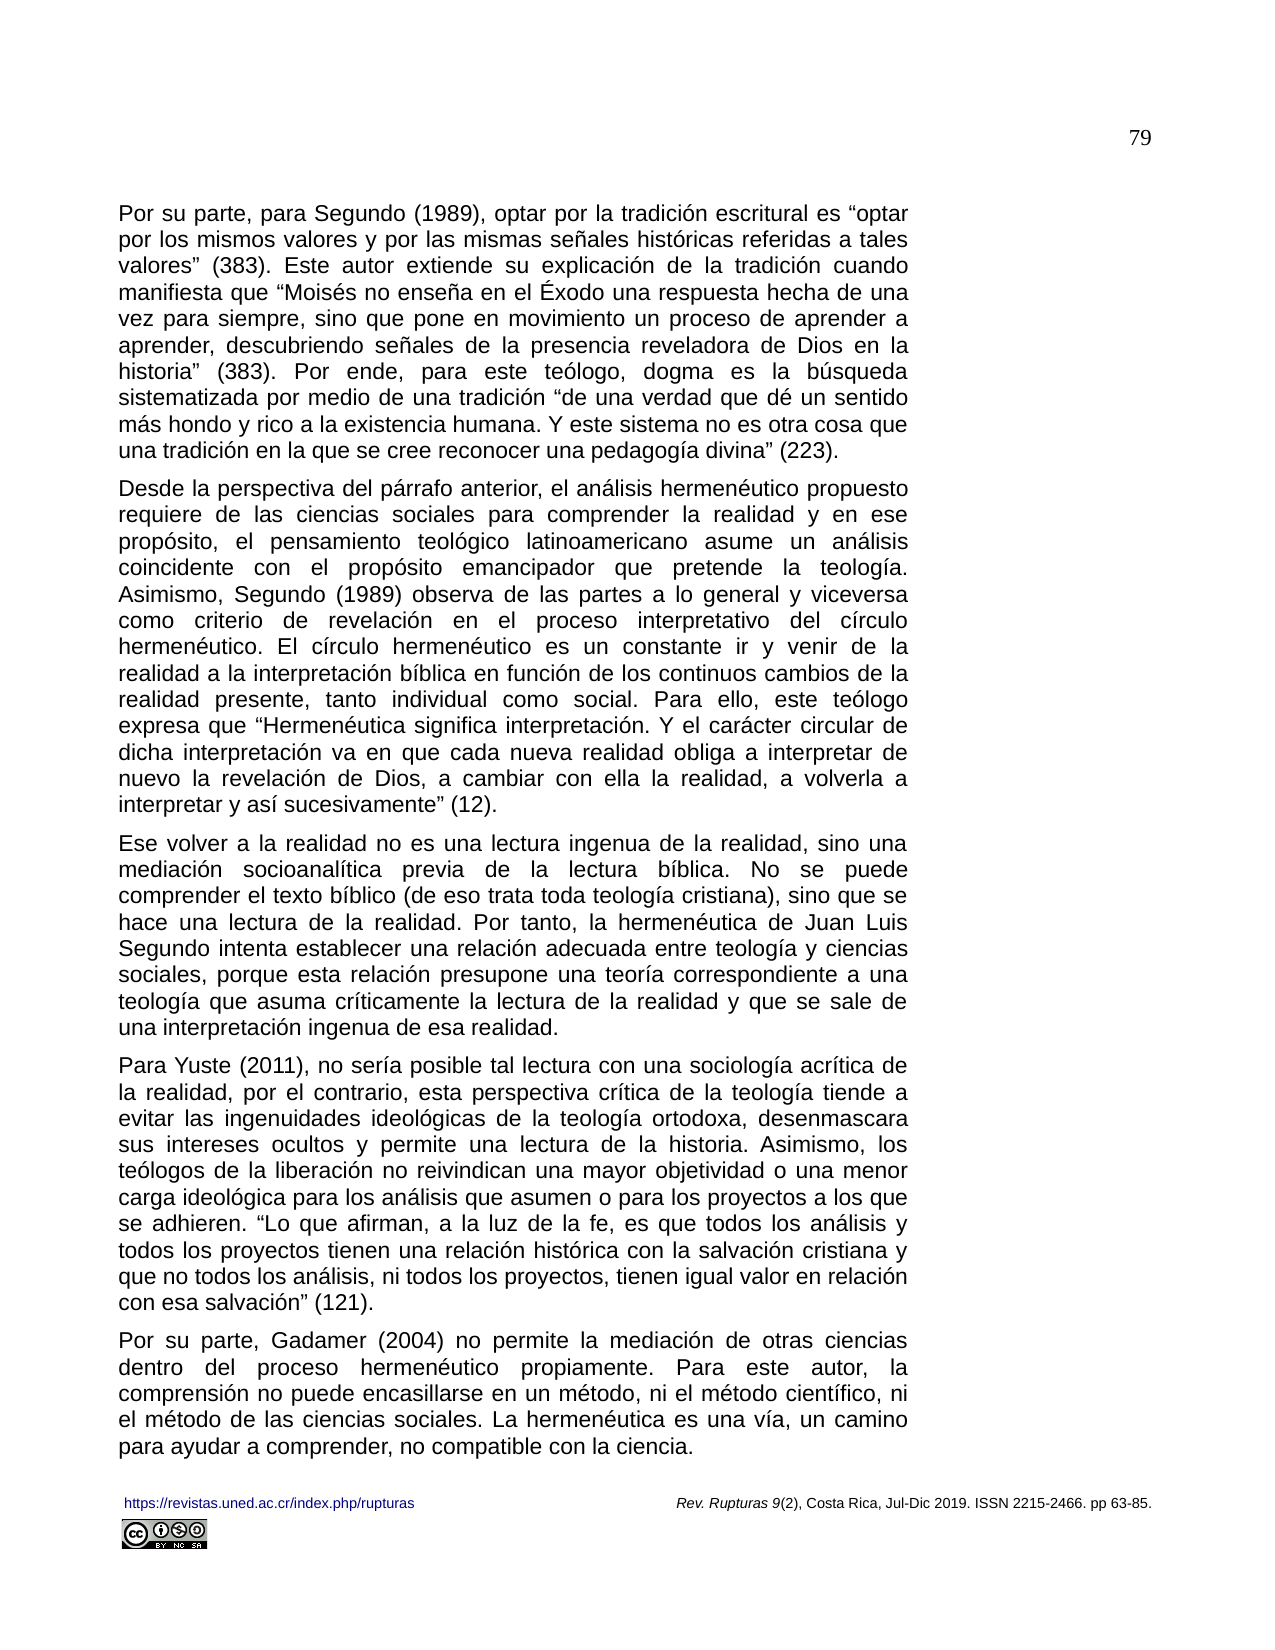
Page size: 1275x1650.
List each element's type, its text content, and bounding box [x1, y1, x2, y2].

text Por su parte, para Segundo (1989), optar por la tradición escritural es “optar por los mismos valores y por las mismas señales históricas referidas a tales valores” (383). Este autor extiende su explicación de la tradición cuando manifiesta que “Moisés no enseña en el Éxodo una respuesta hecha de una vez para siempre, sino que pone en movimiento un proceso de aprender a aprender, descubriendo señales de la presencia reveladora de Dios en la historia” (383). Por ende, para este teólogo, dogma es la búsqueda sistematizada por medio de una tradición “de una verdad que dé un sentido más hondo y rico a la existencia humana. Y este sistema no es otra cosa que una tradición en la que se cree reconocer una pedagogía divina” (223). [118, 200, 909, 463]
picture [121, 1519, 208, 1549]
text Por su parte, Gadamer (2004) no permite la mediación de otras ciencias dentro del proceso hermenéutico propiamente. Para este autor, la comprensión no puede encasillarse en un método, ni el método científico, ni el método de las ciencias sociales. La hermenéutica es una vía, un camino para ayudar a comprender, no compatible con la ciencia. [118, 1327, 909, 1459]
text Desde la perspectiva del párrafo anterior, el análisis hermenéutico propuesto requiere de las ciencias sociales para comprender la realidad y en ese propósito, el pensamiento teológico latinoamericano asume un análisis coincidente con el propósito emancipador que pretende la teología. Asimismo, Segundo (1989) observa de las partes a lo general y viceversa como criterio de revelación en el proceso interpretativo del círculo hermenéutico. El círculo hermenéutico es un constante ir y venir de la realidad a la interpretación bíblica en función de los continuos cambios de la realidad presente, tanto individual como social. Para ello, este teólogo expresa que “Hermenéutica significa interpretación. Y el carácter circular de dicha interpretación va en que cada nueva realidad obliga a interpretar de nuevo la revelación de Dios, a cambiar con ella la realidad, a volverla a interpretar y así sucesivamente” (12). [118, 475, 909, 818]
text Para Yuste (2011), no sería posible tal lectura con una sociología acrítica de la realidad, por el contrario, esta perspectiva crítica de la teología tiende a evitar las ingenuidades ideológicas de la teología ortodoxa, desenmascara sus intereses ocultos y permite una lectura de la historia. Asimismo, los teólogos de la liberación no reivindican una mayor objetividad o una menor carga ideológica para los análisis que asumen o para los proyectos a los que se adhieren. “Lo que afirman, a la luz de la fe, es que todos los análisis y todos los proyectos tienen una relación histórica con la salvación cristiana y que no todos los análisis, ni todos los proyectos, tienen igual valor en relación con esa salvación” (121). [118, 1052, 909, 1316]
text Ese volver a la realidad no es una lectura ingenua de la realidad, sino una mediación socioanalítica previa de la lectura bíblica. No se puede comprender el texto bíblico (de eso trata toda teología cristiana), sino que se hace una lectura de la realidad. Por tanto, la hermenéutica de Juan Luis Segundo intenta establecer una relación adecuada entre teología y ciencias sociales, porque esta relación presupone una teoría correspondiente a una teología que asuma críticamente la lectura de la realidad y que se sale de una interpretación ingenua de esa realidad. [118, 829, 909, 1040]
